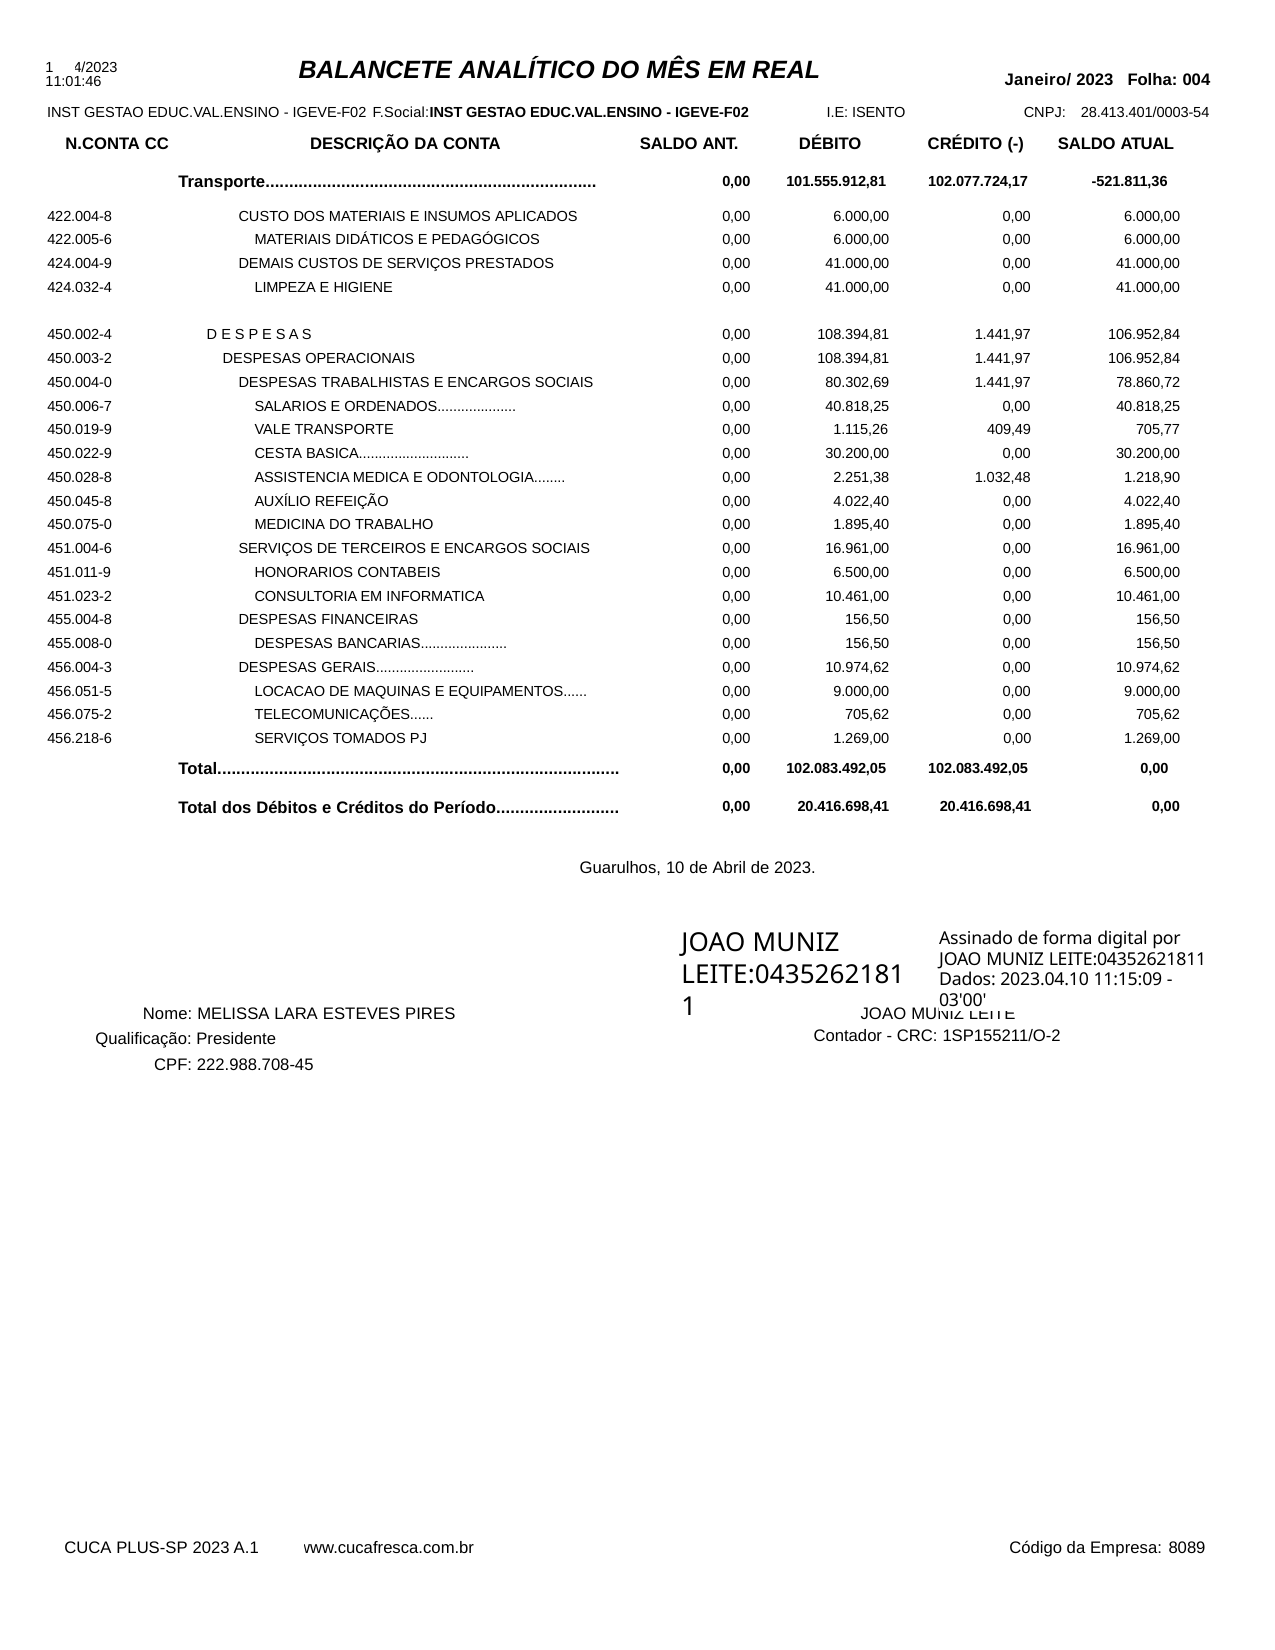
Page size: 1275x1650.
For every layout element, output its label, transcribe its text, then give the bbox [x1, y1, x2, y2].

text AUXÍLIO REFEIÇÃO [254, 493, 592, 509]
text INST GESTAO EDUC.VAL.ENSINO - IGEVE-F02 F.Social:INST GESTAO EDUC.VAL.ENSINO - IGEVE-F02 [47, 105, 778, 121]
text 0,00 [722, 798, 772, 814]
text 0/04/2023 [75, 59, 139, 76]
text 0,00 [1003, 517, 1053, 533]
text 0,00 [1002, 636, 1052, 652]
text 1.441,97 [974, 351, 1053, 367]
text Guarulhos, 10 de Abril de 2023. [579, 859, 840, 877]
text 455.008-0 [47, 636, 134, 652]
text 450.028-8 [47, 469, 134, 486]
text 16.961,00 [1116, 541, 1202, 557]
text 156,50 [845, 612, 911, 628]
text 30.200,00 [1116, 446, 1202, 462]
text 10.974,62 [825, 659, 911, 676]
text 0,00 [1002, 208, 1053, 224]
text 1.032,48 [974, 469, 1053, 486]
text Dados: 2023.04.10 11:15:09 -03'00' [939, 969, 1211, 1011]
text 451.023-2 [47, 588, 134, 604]
text 1.269,00 [1124, 731, 1202, 747]
text 0,00 [1002, 279, 1053, 296]
text VALE TRANSPORTE [254, 422, 618, 438]
text 0,00 [722, 469, 772, 486]
text 705,77 [1136, 422, 1202, 438]
text 0,00 [1002, 398, 1053, 414]
text 0,00 [722, 707, 772, 723]
text 456.075-2 [47, 707, 134, 723]
text 0,00 [722, 422, 772, 438]
text 451.004-6 [47, 541, 134, 557]
text 40.818,25 [1116, 398, 1202, 414]
text 0,00 [722, 208, 772, 224]
text 156,50 [1136, 636, 1202, 652]
text 0,00 [722, 279, 772, 296]
text 102.083.492,05 [928, 761, 1053, 777]
text Total..................................................................................... [178, 759, 645, 778]
text -521.811,36 [1091, 173, 1198, 190]
text 40.818,25 [825, 398, 911, 414]
text JOAO MUNIZ LEITE [860, 1004, 1087, 1023]
text SALDO ATUAL [1058, 134, 1198, 153]
text 1.115,26 [833, 422, 911, 438]
text 0,00 [1002, 659, 1052, 676]
text 20.416.698,41 [797, 798, 911, 814]
text MEDICINA DO TRABALHO [254, 517, 457, 533]
text 0,00 [722, 683, 772, 699]
text SERVIÇOS DE TERCEIROS E ENCARGOS SOCIAIS [238, 541, 614, 557]
text 10.461,00 [825, 588, 911, 604]
text 0,00 [1002, 683, 1052, 699]
text 0,00 [1003, 493, 1053, 509]
text 10.974,62 [1116, 659, 1202, 676]
text 1.441,97 [974, 327, 1053, 343]
text 450.002-4 [47, 327, 134, 343]
text I.E: ISENTO [826, 105, 927, 121]
text Janeiro/ 2023 Folha: 004 [1004, 71, 1234, 89]
text DESPESAS BANCARIAS...................... [254, 636, 613, 652]
text 20.416.698,41 [939, 798, 1053, 814]
text 0,00 [1003, 588, 1053, 604]
text DEMAIS CUSTOS DE SERVIÇOS PRESTADOS [238, 256, 603, 272]
text 1 [45, 76, 53, 89]
text 10.461,00 [1116, 588, 1202, 604]
text DESPESAS GERAIS......................... [238, 659, 613, 676]
text 451.011-9 [47, 564, 134, 581]
text 0,00 [1002, 256, 1053, 272]
text 41.000,00 [1116, 279, 1202, 296]
text HONORARIOS CONTABEIS [254, 564, 614, 581]
text 0,00 [722, 588, 772, 604]
text 450.022-9 [47, 446, 134, 462]
text Assinado de forma digital por [939, 927, 1211, 948]
text Código da Empresa: 8089 [1009, 1539, 1230, 1558]
text 450.006-7 [47, 398, 134, 414]
text www.cucafresca.com.br [304, 1539, 500, 1558]
text 9.000,00 [833, 683, 911, 699]
text D E S P E S A S [206, 327, 335, 343]
text CUSTO DOS MATERIAIS E INSUMOS APLICADOS [238, 208, 603, 224]
text 156,50 [845, 636, 911, 652]
text CUCA PLUS-SP 2023 A.1 [64, 1539, 284, 1558]
text 1.895,40 [1124, 517, 1202, 533]
text JOAO MUNIZ LEITE:04352621811 [939, 948, 1211, 969]
text 102.083.492,05 [786, 761, 911, 777]
text SERVIÇOS TOMADOS PJ [254, 731, 452, 747]
text DÉBITO [799, 134, 887, 153]
text 0,00 [722, 374, 772, 391]
text 0,00 [1003, 731, 1053, 747]
text 102.077.724,17 [928, 174, 1050, 190]
text 456.004-3 [47, 659, 134, 676]
text 0,00 [722, 174, 772, 190]
text SALARIOS E ORDENADOS.................... [254, 398, 618, 414]
text 1.441,97 [974, 374, 1053, 391]
text 0,00 [722, 256, 772, 272]
text 0,00 [1003, 541, 1053, 557]
text DESPESAS FINANCEIRAS [238, 612, 512, 628]
text 1.269,00 [833, 731, 911, 747]
text 0,00 [722, 564, 772, 581]
text Nome: MELISSA LARA ESTEVES PIRES [143, 1004, 479, 1023]
text - [284, 1539, 304, 1558]
text 6.000,00 [833, 208, 911, 224]
text 4.022,40 [1124, 493, 1202, 509]
text DESPESAS TRABALHISTAS E ENCARGOS SOCIAIS [238, 374, 618, 391]
text 106.952,84 [1108, 327, 1202, 343]
text 705,62 [1136, 707, 1202, 723]
text 0,00 [1003, 564, 1053, 581]
text 0,00 [722, 232, 772, 248]
text Transporte...................................................................... [178, 172, 622, 191]
text 0,00 [722, 493, 772, 509]
text 6.000,00 [1124, 232, 1202, 248]
text 6.000,00 [1124, 208, 1202, 224]
text 0,00 [722, 398, 772, 414]
text 422.004-8 [47, 208, 134, 224]
text 705,62 [845, 707, 911, 723]
text 30.200,00 [825, 446, 911, 462]
text LEITE:04352621811 [681, 958, 918, 1021]
text 41.000,00 [825, 256, 911, 272]
text 0,00 [722, 446, 772, 462]
text CONSULTORIA EM INFORMATICA [254, 588, 512, 604]
text 41.000,00 [825, 279, 911, 296]
text 450.003-2 [47, 351, 134, 367]
text 450.019-9 [47, 422, 134, 438]
text 108.394,81 [817, 351, 911, 367]
text 1.218,90 [1124, 469, 1202, 486]
text 6.500,00 [833, 564, 911, 581]
text CNPJ: 28.413.401/0003-54 [1023, 105, 1234, 121]
text DESPESAS OPERACIONAIS [222, 351, 440, 367]
text LIMPEZA E HIGIENE [254, 279, 603, 296]
text 0,00 [1002, 232, 1053, 248]
text 41.000,00 [1116, 256, 1202, 272]
text 16.961,00 [825, 541, 911, 557]
text N.CONTA CC [65, 134, 194, 153]
text 6.500,00 [1124, 564, 1202, 581]
text 0,00 [1003, 707, 1053, 723]
text 0,00 [722, 541, 772, 557]
text TELECOMUNICAÇÕES...... [254, 707, 613, 723]
text 0,00 [722, 761, 772, 777]
text 424.004-9 [47, 256, 134, 272]
text 78.860,72 [1116, 374, 1202, 391]
text 6.000,00 [833, 232, 911, 248]
text 1 [45, 59, 75, 76]
text 0,00 [722, 659, 772, 676]
text LOCACAO DE MAQUINAS E EQUIPAMENTOS...... [254, 683, 613, 699]
text MATERIAIS DIDÁTICOS E PEDAGÓGICOS [254, 232, 603, 248]
text ASSISTENCIA MEDICA E ODONTOLOGIA........ [254, 469, 592, 486]
text 456.051-5 [47, 683, 134, 699]
text 106.952,84 [1108, 351, 1202, 367]
text BALANCETE ANALÍTICO DO MÊS EM REAL [298, 57, 844, 84]
text 450.045-8 [47, 493, 134, 509]
text CRÉDITO (-) [927, 134, 1049, 153]
text 0,00 [722, 636, 772, 652]
text 101.555.912,81 [786, 174, 908, 190]
text 0,00 [1002, 446, 1053, 462]
text 80.302,69 [825, 374, 911, 391]
text 0,00 [722, 612, 772, 628]
text DESCRIÇÃO DA CONTA [310, 134, 526, 153]
text JOAO MUNIZ [681, 927, 918, 958]
text CESTA BASICA............................ [254, 446, 592, 462]
text 0,00 [722, 517, 772, 533]
text CPF: 222.988.708-45 [154, 1056, 479, 1074]
text 108.394,81 [817, 327, 911, 343]
text 156,50 [1136, 612, 1202, 628]
text Qualificação: Presidente [95, 1029, 479, 1048]
text Total dos Débitos e Créditos do Período.......................... [178, 798, 645, 817]
text 1:01:46 [53, 76, 139, 89]
text 0,00 [722, 327, 772, 343]
text 422.005-6 [47, 232, 134, 248]
text SALDO ANT. [639, 134, 765, 153]
text 409,49 [987, 422, 1053, 438]
text 0,00 [722, 731, 772, 747]
text 455.004-8 [47, 612, 134, 628]
text 456.218-6 [47, 731, 134, 747]
text 4.022,40 [833, 493, 911, 509]
text 9.000,00 [1124, 683, 1202, 699]
text 1.895,40 [833, 517, 911, 533]
text 0,00 [1152, 798, 1201, 814]
text 0,00 [722, 351, 772, 367]
text 450.075-0 [47, 517, 134, 533]
text 450.004-0 [47, 374, 134, 391]
text Contador - CRC: 1SP155211/O-2 [813, 1026, 1087, 1045]
text 0,00 [1140, 761, 1201, 777]
text 2.251,38 [833, 469, 911, 486]
text 0,00 [1003, 612, 1053, 628]
text 424.032-4 [47, 279, 134, 296]
